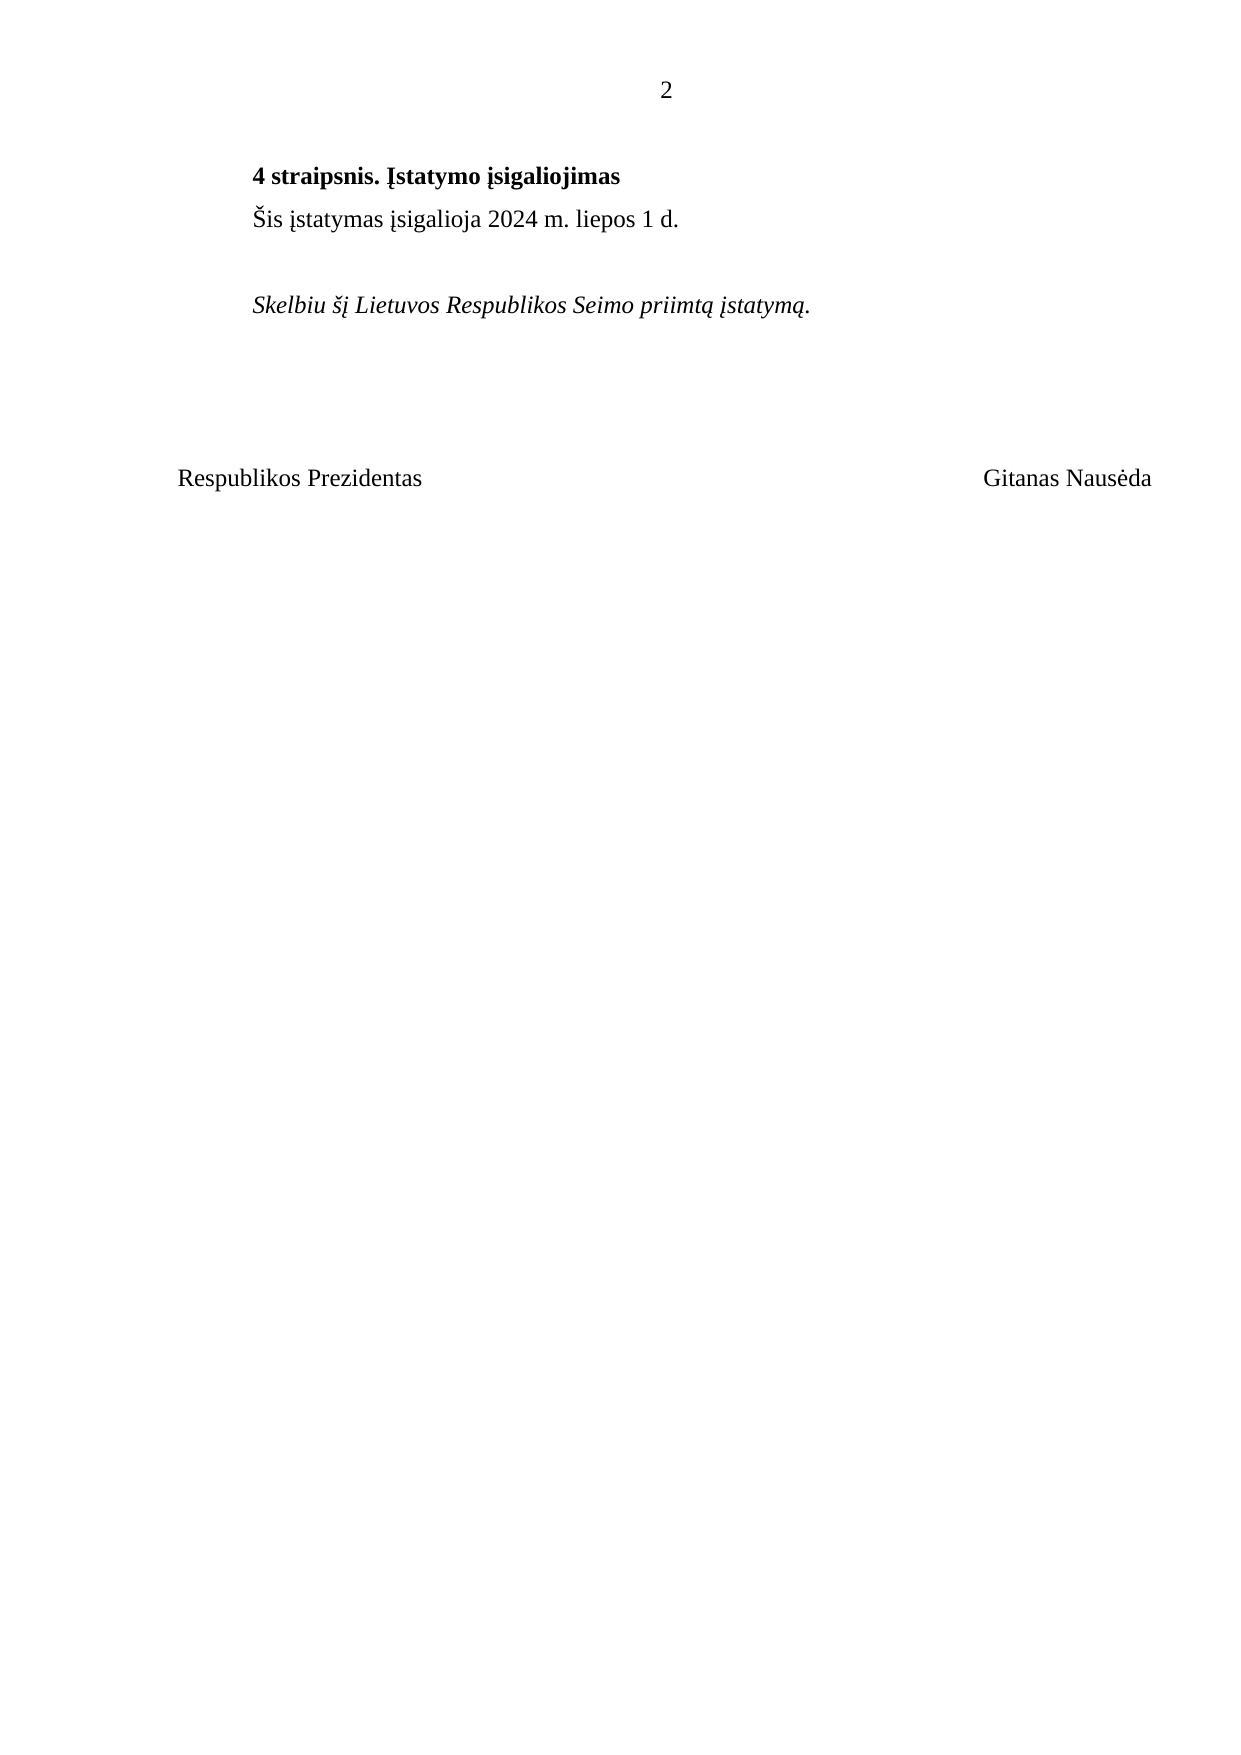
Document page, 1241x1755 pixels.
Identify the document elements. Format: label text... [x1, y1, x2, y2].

text Šis įstatymas įsigalioja 2024 m. liepos 1 d. [177, 204, 1152, 233]
text 4 straipsnis. Įstatymo įsigaliojimas [177, 161, 1152, 190]
text Skelbiu šį Lietuvos Respublikos Seimo priimtą įstatymą. [177, 291, 1152, 319]
text Respublikos Prezidentas Gitanas Nausėda [177, 463, 1152, 492]
